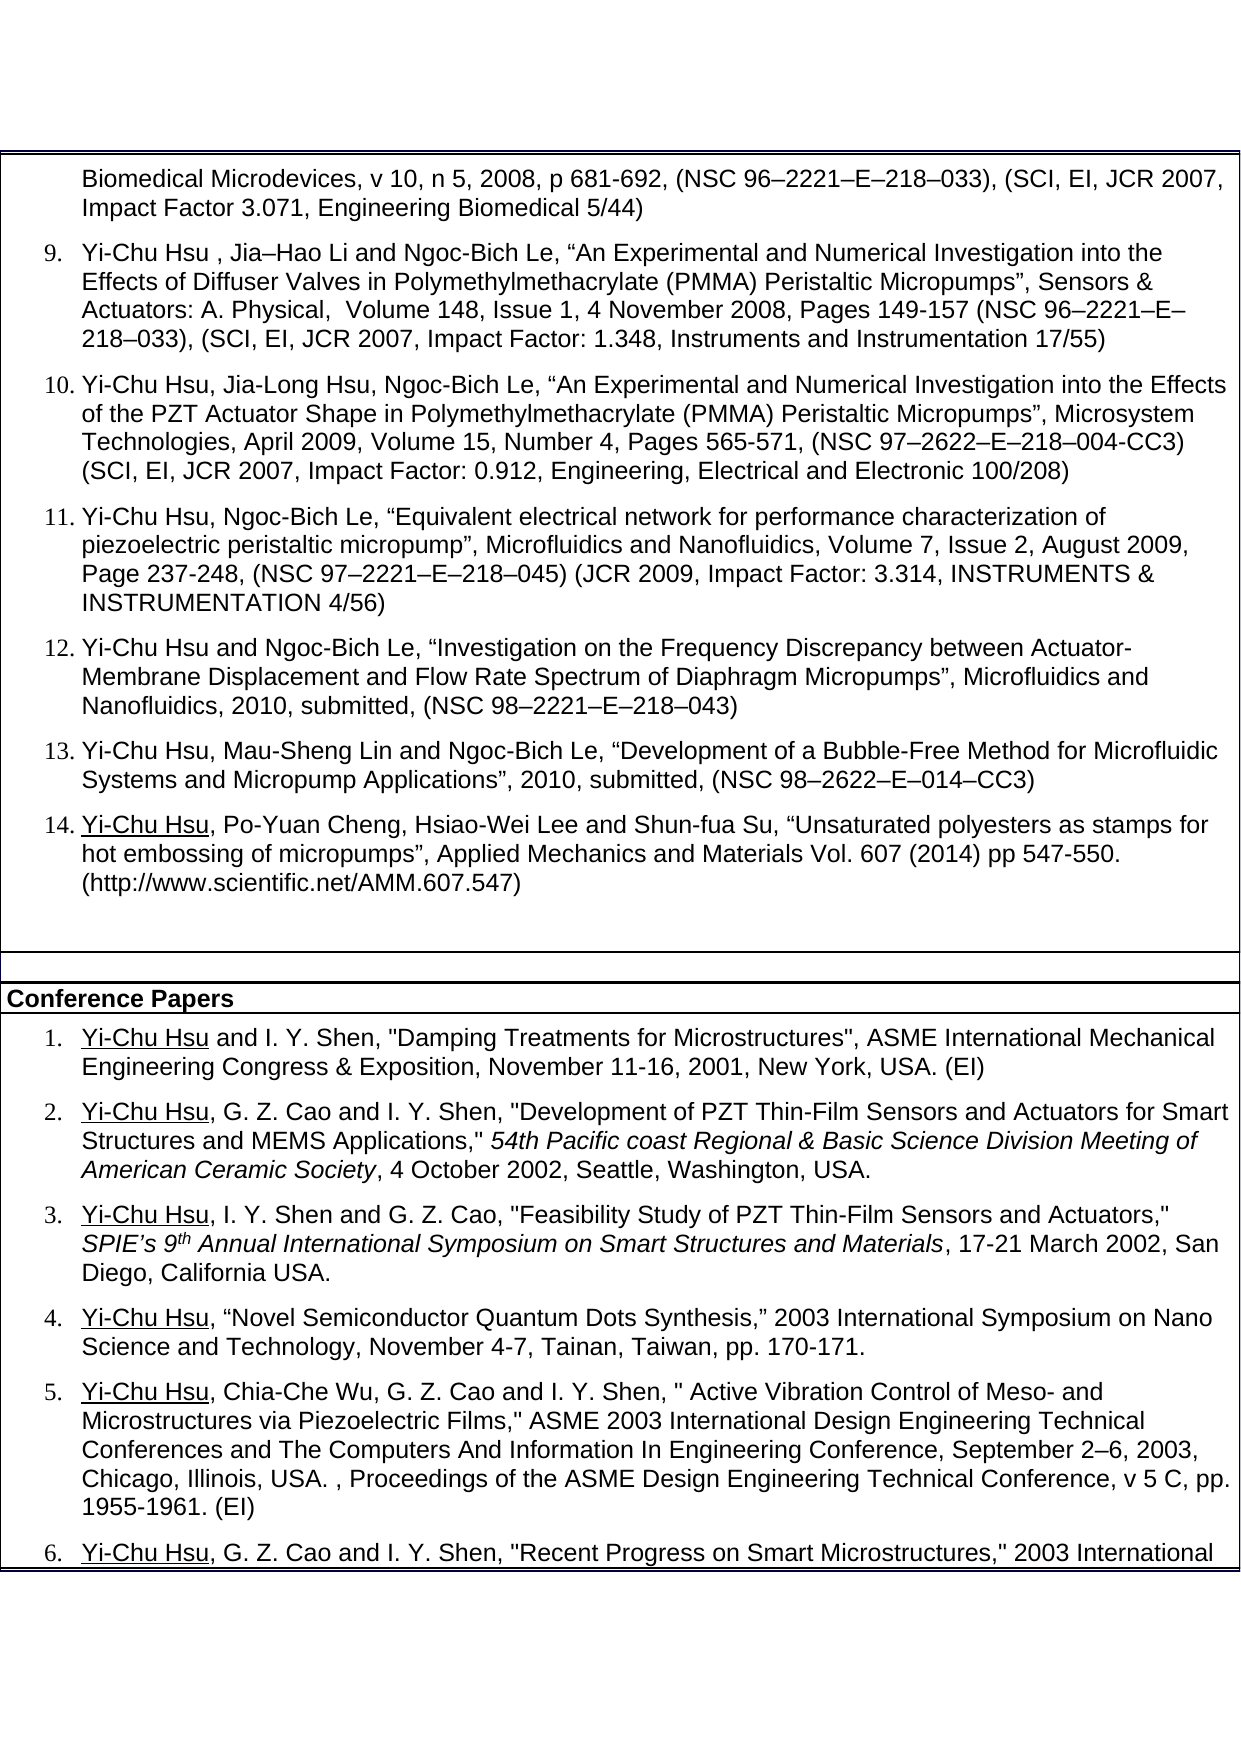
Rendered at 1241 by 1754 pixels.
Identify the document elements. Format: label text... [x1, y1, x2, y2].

table_cell Biomedical Microdevices, v 10, n 5, 2008, p 681-692, (NSC 96–2221–E–218–033), (SCI, EI, JCR 2007, Impact Factor 3.071, Engineering Biomedical 5/44) Yi-Chu Hsu , Jia–Hao Li and Ngoc-Bich Le, “An Experimental and Numerical Investigation into the Effects of Diffuser Valves in Polymethylmethacrylate (PMMA) Peristaltic Micropumps”, Sensors & Actuators: A. Physical, Volume 148, Issue 1, 4 November 2008, Pages 149-157 (NSC 96–2221–E–218–033), (SCI, EI, JCR 2007, Impact Factor: 1.348, Instruments and Instrumentation 17/55) Yi-Chu Hsu, Jia-Long Hsu, Ngoc-Bich Le, “An Experimental and Numerical Investigation into the Effects of the PZT Actuator Shape in Polymethylmethacrylate (PMMA) Peristaltic Micropumps”, Microsystem Technologies, April 2009, Volume 15, Number 4, Pages 565-571, (NSC 97–2622–E–218–004-CC3) (SCI, EI, JCR 2007, Impact Factor: 0.912, Engineering, Electrical and Electronic 100/208) Yi-Chu Hsu, Ngoc-Bich Le, “Equivalent electrical network for performance characterization of piezoelectric peristaltic micropump”, Microfluidics and Nanofluidics, Volume 7, Issue 2, August 2009, Page 237-248, (NSC 97–2221–E–218–045) (JCR 2009, Impact Factor: 3.314, INSTRUMENTS & INSTRUMENTATION 4/56) Yi-Chu Hsu and Ngoc-Bich Le, “Investigation on the Frequency Discrepancy between Actuator-Membrane Displacement and Flow Rate Spectrum of Diaphragm Micropumps”, Microfluidics and Nanofluidics, 2010, submitted, (NSC 98–2221–E–218–043) Yi-Chu Hsu, Mau-Sheng Lin and Ngoc-Bich Le, “Development of a Bubble-Free Method for Microfluidic Systems and Micropump Applications”, 2010, submitted, (NSC 98–2622–E–014–CC3) Yi-Chu Hsu, Po-Yuan Cheng, Hsiao-Wei Lee and Shun-fua Su, “Unsaturated polyesters as stamps for hot embossing of micropumps”, Applied Mechanics and Materials Vol. 607 (2014) pp 547-550. (http://www.scientific.net/AMM.607.547) [1, 155, 1239, 951]
table_header Conference Papers [1, 984, 1239, 1012]
table_header Publications Honors and Awards Projects [1, 953, 1239, 981]
table_cell Yi-Chu Hsu and I. Y. Shen, "Damping Treatments for Microstructures", ASME International Mechanical Engineering Congress & Exposition, November 11-16, 2001, New York, USA. (EI) Yi-Chu Hsu, G. Z. Cao and I. Y. Shen, "Development of PZT Thin-Film Sensors and Actuators for Smart Structures and MEMS Applications," 54th Pacific coast Regional & Basic Science Division Meeting of American Ceramic Society, 4 October 2002, Seattle, Washington, USA. Yi-Chu Hsu, I. Y. Shen and G. Z. Cao, "Feasibility Study of PZT Thin-Film Sensors and Actuators," SPIE’s 9th Annual International Symposium on Smart Structures and Materials, 17-21 March 2002, San Diego, California USA. Yi-Chu Hsu, “Novel Semiconductor Quantum Dots Synthesis,” 2003 International Symposium on Nano Science and Technology, November 4-7, Tainan, Taiwan, pp. 170-171. Yi-Chu Hsu, Chia-Che Wu, G. Z. Cao and I. Y. Shen, " Active Vibration Control of Meso- and Microstructures via Piezoelectric Films," ASME 2003 International Design Engineering Technical Conferences and The Computers And Information In Engineering Conference, September 2–6, 2003, Chicago, Illinois, USA. , Proceedings of the ASME Design Engineering Technical Conference, v 5 C, pp. 1955-1961. (EI) Yi-Chu Hsu, G. Z. Cao and I. Y. Shen, "Recent Progress on Smart Microstructures," 2003 International Engineering Conference, June 2–6, 2003, Hawaii, USA. Ling-Sheng Jang, Wen-Yao Chang, Yi-Chu Hsu and Chiun-Hsun Chen, 2004 November 20-21, “The Study of Droplet Actuation Based on Electrowetting”, International Symposium on Nano Science and Technology, Tainan, Taiwan, pp. 239-240. Ling-Sheng Jang, Cuo-Ching Cuo, and Yi-Chu Hsu, Nov. 17-18, 2004, “Processing and Characterization of Pb(Zr, Ti)O3 Thin Films”, Annual Conference of Chinese Society for Material Science, Hsinchu, Taiwan, PA3-20, (NSC93-2212-E-218-001) Yi-Chu Hsu, Yung-Chiang Yu, Sung-Ju Lin, Chi-Feng Hsieh, and Ling-Sheng Jang, Nov. 26-27, 2004, “Development of Diffuser Micropumps Based on Piezoelectric Actuation”, The 21st National Conference on Mechanical Engineering (CSME), Kaohsiung, Taiwan, pp. 5977-5982, E(II). (NSC92-2212-E-218-012) Yi-Chu Hsu, Tang-Yuan Chen, Jia-Hao Li, Home-Chaun Hsu, and Ling-Sheng Jang, Dec. 2-3, 2004. “Synthesis of Oxide Nanorods by Sol-Gel Electrophoretic Deposition”, Nanotechnology and Micro System Association, Hsinchu, Taiwan, p. 69. Yi-Chu Hsu, Sung-Ju Lin, Chi-Feng Hsieh, Yung-Chiang Yu, Ching-Cheng Hou, and Ling-Sheng Jang, Dec. 17-18, 2004, “Development of Piezoelectric Diffuser Micropumps for Insulin and Blood”, Biomedical Engineering Society Annual Symposium, Tainan, Taiwan, pp. 51. (NSC92-2212-E-218-012) Yung-Chiang Yu, Yi-Chu Hsu and Ling-Sheng Jang, 2004 November 20-21, “Piezoelectric Valve-Less Micropumps”, International Symposium on Nano Science and Technology, Tainan, Taiwan, pp. 271-272 Tang-Yuan Chen, Yi-Chu Hsu, 2004 November 20-21, “Synthesis of PZT Nanorods by Sol-gel Electrophoretic Deposition”, International Symposium on Nano Science and Technology, Tainan, Taiwan, pp. 112-113 Yi-Chu Hsu, Kuo-Ching Kuo and Ling-Sheng Jang, 2005 June 29- July 3, “Development and Characterization of PZT Thick Films Fabricated by an Improved Sol-Gel Method”, IEEE International Conference on Robotics and Biomimetics, Hong-Kong and Macau, pp.778-82. (EI), (NSC 93-2212-E-218-001) Yung-Chun lee, Chun-Ying Wu, Ling-Sheng Jang and Yi-Chu Hsu, 2005 June 5-9,” Fabrication and Characterization of 3D Aspheric Microlenses with Arbitrary Surface Profiles Based on a Novel Excimer Laser Contour Scanning Method “, The 13th International Conference on Solid-State Sensors, Actuators and Microsystems, Seoul, Korea, pp. 1375-79. (EI) Ling-Sheng Jang, Yung-Chiang Yu, Yuan-Jie Li, Sung-Ju Lin and Yi-Chu Hsu, “Development of a Driving Circuit for Peristaltic Micropumps”, Biomedical Engineering Society Annual Symposium, P1-009, Dec. 17-18, 2005, Taoyuan County, Taiwan. Yi-Chu Hsu, Sung-Ju Lin, Hung-I Harry Chen, Yi-Chang Chung, Ching-Cheng Hou and Ling-Sheng Jang, “Development of Peristaltic Biocompatible Micropumps for Blood Transportation”, Biomedical Engineering Society Annual Symposium, P1-045, Dec. 17-18, 2005, Taoyuan County, Taiwan. Yi-Chu Hsu, Kuo-Ching Kuo, Ming-Can Wu and Ling-Sheng Jang, “Characterization of Cantilever Beams Actuated by Sol-Gel PZT Thick Films”, the 22nd National Conference on Mechanical Engineering (CSME), C3-036, Nov. 25-26, 2005, Taoyuan County, Taiwan. Yi-Chu Hsu, Keng-Yu Chou, Tang-Yuan Chen, Wei-Lun Chen and Ling-Sheng Jang, “The Development and Characteristics of Paraffin Microvalves for Microfludic Applications”, the 22nd National Conference on Mechanical Engineering (CSME), E7-0202, Nov. 25-26, 2005, Taoyuan County, Taiwan. Yi-Chu Hsu, Yi-Liang Lin and Ling-Sheng Jang, “Development of Cell Trapping Techniques for Living Cell Analysis”, 2005 International Symposium on Nano Science and Technology, pp. 225-226, Nov. 10-11, 2005, Tainan, Taiwan. Yi-Chu Hsu, Wen-Yao Chang, Chih-Yuan Hsu, Chiun-Hsun Chen and Ling-Sheng Jang, “An Integrated System for Droplet Manipulation Based on Electrowetting”, 2005 International Symposium on Nano Science and Technology, pp. 241-242, Nov. 10-11, 2005, Tainan, Taiwan. Ling-Sheng Jang, Wei-Lun Chen, Tang-Yuan Chen, Keng-Yu Chou and Yi-Chu Hsu, “Development of One-Dimensional Nanofluidic Channels for DNA Stretching”, 2005 International Symposium on Nano Science and Technology, pp. 229-230, Nov. 10-11, 2005, Tainan, Taiwan. Ling-Sheng Jang, Wai-Hong Kan, Chun-Hsiang Yang, Yi-Liang Lin, Chiun-Hsun Chen and Yi-Chu Hsu, “Development of a Temperature Control System Based on Microprocessor for Thermal Flow Sensors”, 2005 International Symposium on Nano Science and Technology, pp. 67-68, Nov. 10-11, 2005, Tainan, Taiwan. Yi-Chu Hsu, Masato Suzuki, Ling-Sheng Jang and Tomokazu Matsue, “Micro-Cell Patterning of 3T3 Fibroblasts and PC12 Neuron-Like Cells on Different Substrates by Repulsive Dielectrophoretic Force”, 9th Nano Engineering and Micro System Technology Conference, P15, Nov. 10-11, 2005, Tainan, Taiwan. Yi-Chu Hsu, Ming-Can Wu and Ling-Sheng Jang, “Resonance-Shift Gas Pressure Sensors Based on Bulk PZT”, 9th Nano Engineering and Micro System Technology Conference, A6, Nov. 10-11, 2005, Tainan, Taiwan. Yi-Chu Hsu, Yung-Chiang Yu, Sung-Ju Lin, and Ling-Sheng Jang, “Development of Valveless Piezoelectric Diffuser Micropumps”, Symposium on Nano Device Technology, May. 03-04, 2005 Hsinchu County, Taiwan. Ling-Sheng Jang, Kao-Kai Keng and Yi-Chu Hsu, “Development of Protein Chips Based on Self-Assembled Monolayer and Protein A”, 2006 IEEE International Symposium on Circuits and Systems, pp. 4353-4358, May 21-24, 2006, Island of Kos, Greece. (EI) Hao-Kai Keng, Yi-Chu Hsu and Ling-Sheng Jang, “Study of 4, 4- Dithiodibutyric Acid as a Monolayer for Protein Chip”, 5th IEEE International Conference on Sensors, Oct 22-25, 2006, A3L-F1, Daegu, Korea. (EI) Yi-Chu Hsu, Ngoc-Bich Le, Sung-Po Hsun, Ling-Sheng Jang, “St-Cut Quartz Saw Delay-Line Response Simulation”, The 23rd National conference on Mechanical Engineering, the Chinese Society of Mechanical Engineers, Kunshan University, Tainan TAIWAN, 24-25 November 2006, p. 482. Yi-Chu Hsu, Nan-Jiang Tsai, Ming-Tsan Wu, “Resnance-Shift Liquid Micro Flow Sensor Based on PZT Thin Films”, 2006 International Symposium on Nano Science and Technology, Tainan TAIWAN, 9-10 November 2006, pp. 337-338. (NSC 95-2622-E218-007-CC3) Yi-Chu Hsu, Nan-Jiang Tsai, Ming-Tsan Wu, Ling-Sheng Jang, “Resonance - shift gas flow micro pressure sensor based on PZT thin films” , The 23rd National conference on Mechanical Engineering, the Chinese Society of Mechanical Engineers, Kunshan University, Tainan TAIWAN, 24-25 November 2006, p. 483. (NSC 95-2622-E218-007-CC3) Yi-Chu Hsu, Ngoc-Bich Le, Sung-Po Hsun, Ling-Sheng Jang, “Simulation and experiment on St-cut quartz saw delay-line response”, 2006 International Workshop on Nano-structured Materials & Magnetics, National Taiwan University (Taipei) and National Chung-Kung University (Tainan). Ling-Sheng Jang, Yuan-Jie Li, Sung-Ju Lin and Yi-Chu Hsu, “A stand-alone peristaltic micropump based on piezoelectric actuation”, 2006 Symposium on Nano Device Technology, Min-Haw Wang, Min-Feng Kao, Haw-Juin Liu, Wai-Hong Kan, Yi-Chu Hsu and Ling-Sheng Jang, “A Microfluidic Device for Capture of Single Cells and Impedance Measurement”, 2nd IEEE International Conference of Nano/Micro Engineered and Molecular Systems, Bangkok, Thailand, January 16-19, 2007, pp. 714-717 (EI) Yi-Chu Hsu, Ngoc-Bich Le and Ling-Sheng Jang, “Coupling coefficient determination based on simulation and experiment for ST-cut quartz saw delay-line response”, Proceedings of SPIE -- Volume 6589, Smart Sensors, Actuators, and MEMS III, 15 May 2007, Gran Canaria, Spain, 65891Q Jia-Hao Li, Wai-Hong Kan, Ling-Sheng Jang and Yi-Chu Hsu, “A portable micropump system based on piezoelectric actuation”, The 33rd Annual Conference of the IEEE Industrial Electronics Society (IECON), pp. 2898-2903, Nov. 5-8, 2007, Taipei, Taiwan. (EI) Yi–Chu Hsu, Jia–Hao Li, Ngoc–Bich Le, “Research on Actuator Geometry Optimum Design for Diffuser Based Plastic Peristaltic Micropumps”, Symposium on Nano Device Technology 2007, 14-15 May 2007. Yi–Chu Hsu, Jia–Hao Li, Ngoc–Bich Le, “Research on Actuator Geometry Optimum Design for Diffuser Based Plastic Peristaltic Micropumps”, Symposium on Nano Device Technology 2007, 14-15 May 2007. Ngoc–Bich Le, Ling-Sheng Jang, Yi–Chu Hsu, “Demonstration and Characterization of Inertance Effects to Diffuser Micropumps Flow Rate Spectrum”, Proceedings of MNHT2008, Micro/Nanoscale Heat Transfer International Conference, Tainan, Taiwan, 6-9 January 2008, 52047. M.-F. Kao, H.-C. Liu, H.-H. Li, M.-K. Chen, Y.-C. Hsu and L.-S. Jang, “Miniaturized impedance spectroscopy for microfluidic cell chip”, The Tenth World Congress on Biosensors, P3.127, May 14 – 16, 2008, Shanghai, China. Yi-Chu Hsu, Ngoc-Bich Le, “Investigation on The Frequency Shift Between Actuator-Membrane Displacement And Flow Rate Spectrum Of Diaphragm Micropumps”, Asia-Pacific Conference on Transducers and Micro-Nano Technology 2008, Tainan, Taiwan, 22-25 June, 2008, Oral section 2, p.p. 60-63, (2008). Yi-Chu Hsu, Jia-Long Hsu, Ngoc-Bich Le, “An Experimental and Numerical Investigation into the Effects of the PZT Actuator Shape in Polymethylmethacrylate (PMMA) Peristaltic Micropumps”, Asia-Pacific Conference on Transducers and Micro-Nano Technology 2008, Tainan, Taiwan, 22-25 June, 2008, Oral section 1, p.p. 82-85, (2008). Yi-Chu Hsu, and Ngoc-Bich Le, “Effects of the PZT Actuator Shape in Polymethylmethacrylate (PMMA) Peristaltic Micropumps: Experimental and Numerical Investigation”, 2008 International Symposium on Nano Science and Technology, Tainan , Taiwan , November 7, 2008, pp. 322–323. Yi-Chu Hsu, and Ngoc-Bich Le, “Diffuser polymethylmethacrylate (PMMA) peristaltic micropumps: Optimum design and investigation”, 2008 International Symposium on Nano Science and Technology, Tainan , Taiwan , November 7, 2008, p.p. 324–325. Yi-Chu Hsu, and Ngoc-Bich Le, “Piezoelectric peristaltic micropump characterization using spice modeling with lumped-element” , 2008 International Symposium On Nano Science And Technology, Tainan, Taiwan, November 7, 2008, p.p. 320-321. Yi–Chu Hsu, Ngoc–Bich Le, Mau-sheng Lin, and Ling-Sheng Jang, “Optimum design and investigation on diffuser polymethylmethacrylate (PMMA) peristaltic micropumps,” 2009 IEEE International Conference on Robotics and Automation (ICRA), pp. 3013 ~ 3018, May 12-17, 2009, Kobe, Japan. (EI) Hsin-Hung Li, Jao-Jen Yu, Ming-Kun Chen, Ling-Sheng Jang and Yi-Chu Hsu, “Open-ended MEMS Probes for Cell Impedance Analysis at Radio Frequency”, The 25th Progress In Electromagnetics Research Symposium (PIERS), pp. 750-754, March 23-27, 2009, Beijing, China. Yi-Chu Hsu, Wei-Chun Tseng and Mau-Sheng Lin, " Development of bubble-free method for Micro-Fluid System and micropump application ", ISNST International Symposium on Nano Science and Technology, Southern Taiwan University, Taiwan, Nov. 20-21, 2009, pp. 138-139. Yi-Chu Hsu and Yan-Tin Lin, " Utilization and Analysis of Photon Code Techonology into the Psycho- Physiological Clinic ", ISNST International Symposium on Nano Science and Technology, Southern Taiwan University, Taiwan, Nov. 20-21, 2009,pp. 277-278. Yi-Chu Hsu, Minh-Hien Ngo Thi, " Succussion effects and Water crystallization ", 2009 International Symposium on Nano Science and Technology, Southern Taiwan University, Taiwan, Nov. 20-21, 2009, pp. 136-137. Pao-Hua Huang, Kung-Chieh Lan, Ling-Sheng Jang and Yi-Chu Hsu, “Manipulation of Single Particles and Cells using nDEP and Microwell Electrodes”, The 22nd International Microprocesses and Nanotechnology Conference (MNC 2009), pp. 394-395, November 16-19, Sapporo, Japan. Chun-Hong Chen, Sung-Lin Tsai, Ling-Sheng Jang and Yi-Chu Hsu, “Particle capture in a droplet by LDEP”, The 22nd International Microprocesses and Nanotechnology Conference (MNC 2009), pp. 710-711, November 16-19, Sapporo, Japan. Chun-Ching Wu, Chia-Feng Liu, Ling-Sheng Jang and Yi-Chu Hsu, “Microfluidic devices integrated with CMOS MEMS impedance sensor”, The 22nd International Microprocesses and Nanotechnology Conference (MNC 2009), pp. 722-723, November 16-19, Sapporo, Japan. Yi-Chu Hsu, N.-B. Le and L.-S. Jang, “Investigation on the frequency discrepancy between actuator-membrane displacement and flow rate spectrum of diaphragm micropumps”, The 22nd International Microprocesses and Nanotechnology Conference (MNC 2009), pp. 432-433, November 16-19, Sapporo, Japan. Yi-Chu Hsu, M.-S. Lin and L.-S. Jang, “Investigation and characterization into the micropump performance enhancement by utilizing the improvement in the hydrophilic property of microfluidic system”, The 22nd International Microprocesses and Nanotechnology Conference (MNC 2009), pp. 434-435, November 16-19, Sapporo, Japan. Yi-Chu Hsu, Ngoc-Bich Le, Mau-Sheng Lin, Wei-Chun Tseng and Ling-Sheng Jang, “Development of a Bubble-Free Method for Micro-Total-Analysis Systems”, Third Annual Protein and Peptide Conference (BIT Life Sciences, PepCon-2010), March 21-23, 2010, Beijing, China. Yi-Chu Hsu and Linh Ve Quoc "Hexagonal shape - water crystal morphology under effect of subtle energy", The International Conference on Manufacturing and Engineering Systems (ICMES 2010), p.p.372-374, December 16-18, Southern Taiwan University, Tainan, Taiwan, R.O.C. Yi-Chu Hsu and Linh Ve Quoc " Impact Of Magnitization Field/Torsion Field On The Formation Of Hexagonal Water Crystal", The second International Conference of Multimedia Technology (ICMT 2011) , p.p.6402-6405, July 26-28, 2011 in Hangzhou, China. Yi-Chu Hsu and Yuan-Hung Tsai “ Optimization of Piezoelectric MIcropump Parameters Using the Taguchi Method”, 2011 International Symposium on Nano Science and Technology, pp. 268-269, November 18-19, 2011 in Tainan, Taiwan Yi-Chu Hsu, “The Formation of Hexagonal Water under effect of Intrinsic Data Fields (IDFs) and Torsion Field,” 2012 International Symposium on Nano Science and Technology, Tainan, Taiwan, 8-9 November 2012, pp. 10-12 Yi-Chu Hsu, Po-Yuan Cheng , Hsiao-Wei Lee and Shun-fua Su, “Unsaturated polyesters as stamps for hot embossing of micropumps,” 3rd International Conference on Machine Design and Manufacturing Engineering(ICMDME 2014), Jeju Island, South Korea May.24-25, J326. Yi-Chu Hsu, Yong-Shang Liang, and Po-Yuan Cheng, “A Study of Water Crystal Growing Based on Dilution and Succussion Theory of Homeopathy,” 3rd International Conference on Machine Design and Manufacturing Engineering(ICMDME 2014), Jeju Island, South Korea May.24-25, J463. Yi-chu Hsu, Jeffrey Levin, “Fabrication of a Peristaltic Micropump with UV Curable Adhesive,” the 5th International Conference on Engineering and Applied Sciences (ICEAS 2015), Hokkaido, Japan, July 20-22, 2015, p.556. [1, 1014, 1239, 1567]
